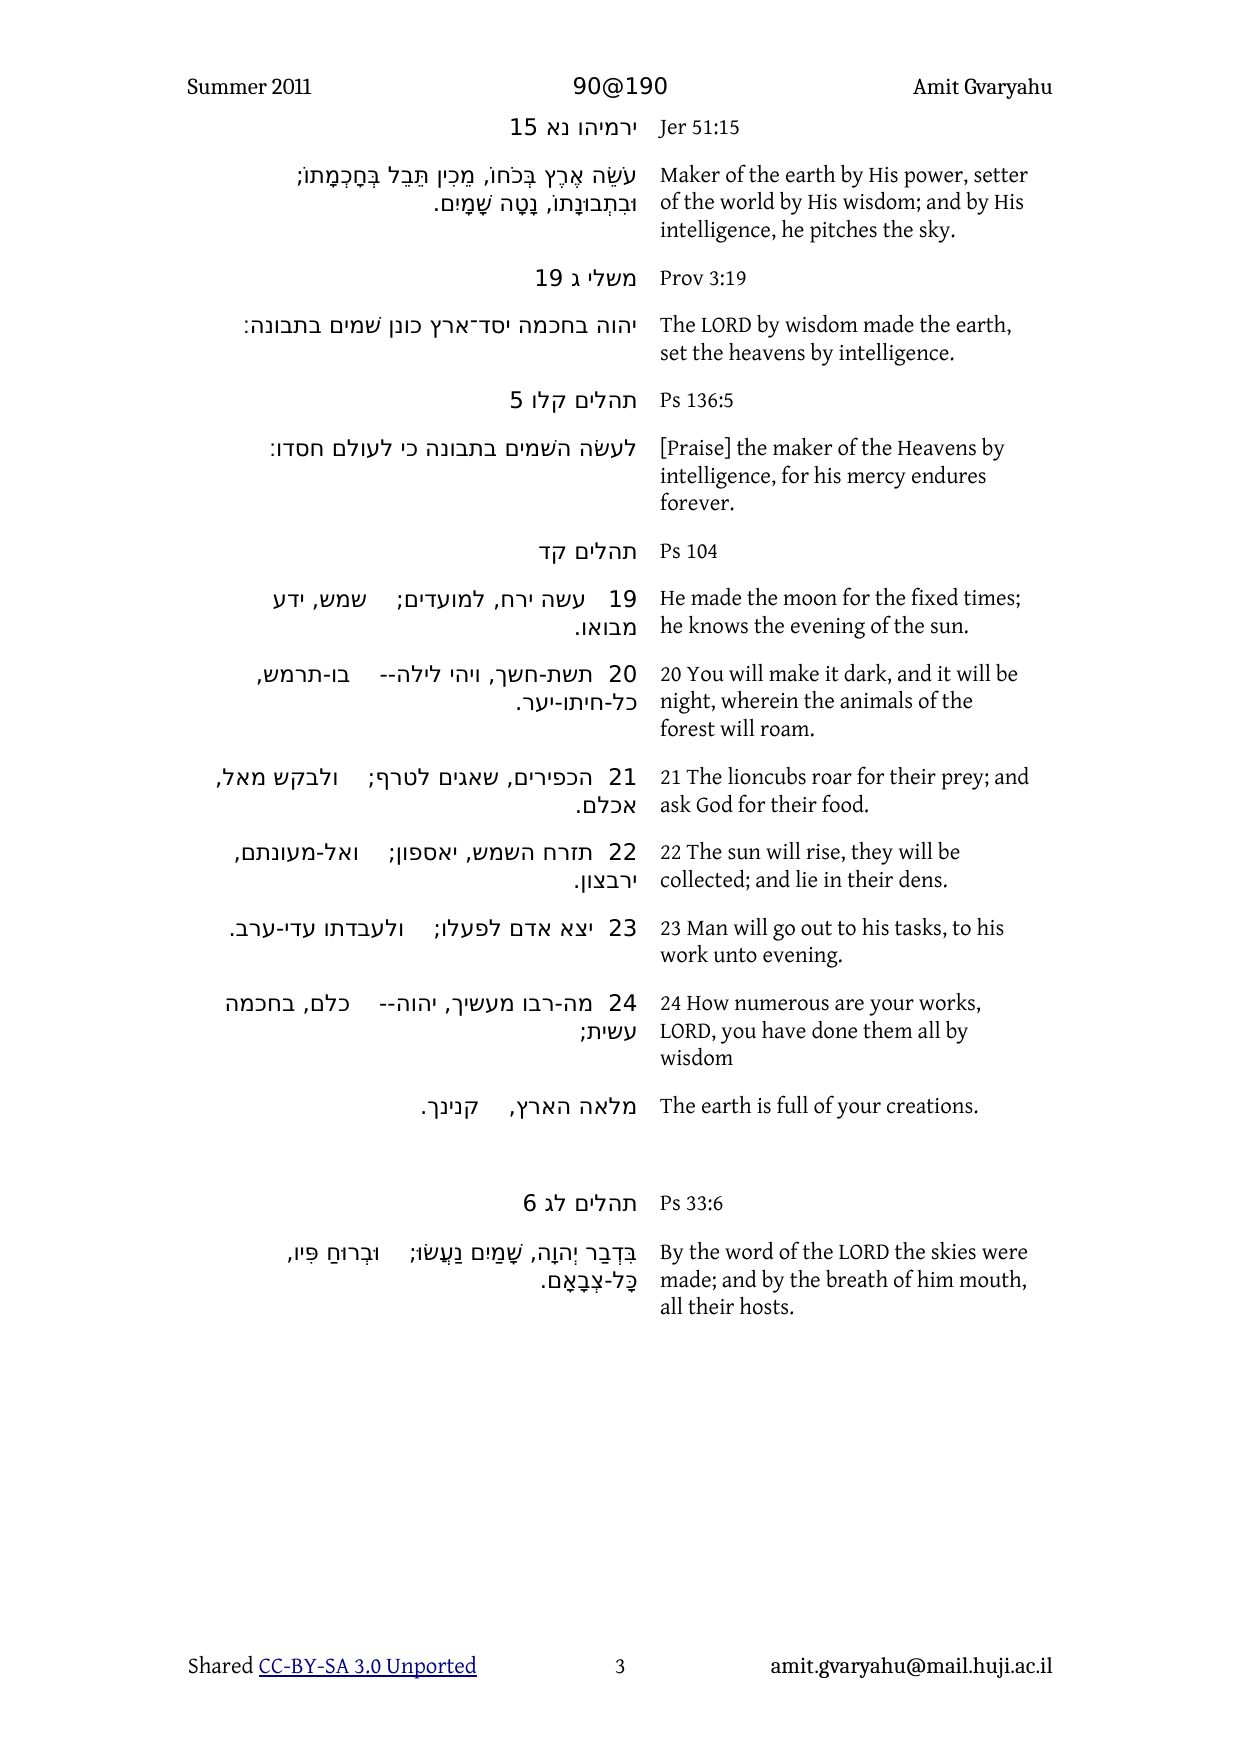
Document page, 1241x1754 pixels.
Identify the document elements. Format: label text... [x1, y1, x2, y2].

table_cell 23 Man will go out to his tasks, to his work unto evening. [649, 915, 1052, 990]
table_cell He made the moon for the fixed times; he knows the evening of the sun. [649, 586, 1052, 661]
table_cell לעשׂה השׁמים בתבונה כי לעולם חסדו׃ [189, 435, 649, 538]
table_cell Ps 136:5 [649, 388, 1052, 435]
table_cell 22 The sun will rise, they will be collected; and lie in their dens. [649, 840, 1052, 915]
table_cell Maker of the earth by His power, setter of the world by His wisdom; and by His intelligence, he pitches the sky. [649, 162, 1052, 265]
table_cell 20 You will make it dark, and it will be night, wherein the animals of the forest will roam. [649, 661, 1052, 764]
table_cell תהלים קד [189, 538, 649, 586]
table_cell עֹשֵׂה אֶרֶץ בְּכֹחוֹ, מֵכִין תֵּבֵל בְּחָכְמָתוֹ; וּבִתְבוּנָתוֹ, נָטָה שָׁמָיִם. [189, 162, 649, 265]
table_cell 21 הכפירים, שאגים לטרף; ולבקש מאל, אכלם. [189, 764, 649, 839]
table_cell משלי ג 19 [189, 265, 649, 312]
table_cell The LORD by wisdom made the earth, set the heavens by intelligence. [649, 313, 1052, 388]
table_cell 23 יצא אדם לפעלו; ולעבדתו עדי-ערב. [189, 915, 649, 990]
table_cell Ps 104 [649, 538, 1052, 586]
table_cell 21 The lioncubs roar for their prey; and ask God for their food. [649, 764, 1052, 839]
table_cell 20 תשת-חשך, ויהי לילה-- בו-תרמש, כל-חיתו-יער. [189, 661, 649, 764]
table_cell 24 How numerous are your works, LORD, you have done them all by wisdom [649, 990, 1052, 1093]
table_cell מלאה הארץ, קנינך. תהלים לג 6 בִּדְבַר יְהוָה, שָׁמַיִם נַעֲשׂוּ; וּבְרוּחַ פִּיו, כָּל-צְבָאָם. [189, 1093, 649, 1342]
table_header ירמיהו נא 15 [189, 115, 649, 162]
table_cell 19 עשה ירח, למועדים; שמש, ידע מבואו. [189, 586, 649, 661]
table_cell 24 מה-רבו מעשיך, יהוה-- כלם, בחכמה עשית; [189, 990, 649, 1093]
table_cell יהוה בחכמה יסד־ארץ כונן שׁמים בתבונה׃ [189, 313, 649, 388]
table_cell Prov 3:19 [649, 265, 1052, 312]
table_cell 22 תזרח השמש, יאספון; ואל-מעונתם, ירבצון. [189, 840, 649, 915]
table_cell תהלים קלו 5 [189, 388, 649, 435]
table_header Jer 51:15 [649, 115, 1052, 162]
table_cell The earth is full of your creations. Ps 33:6 By the word of the LORD the skies were made; and by the breath of him mouth, all their hosts. [649, 1093, 1052, 1342]
table_cell [Praise] the maker of the Heavens by intelligence, for his mercy endures forever. [649, 435, 1052, 538]
